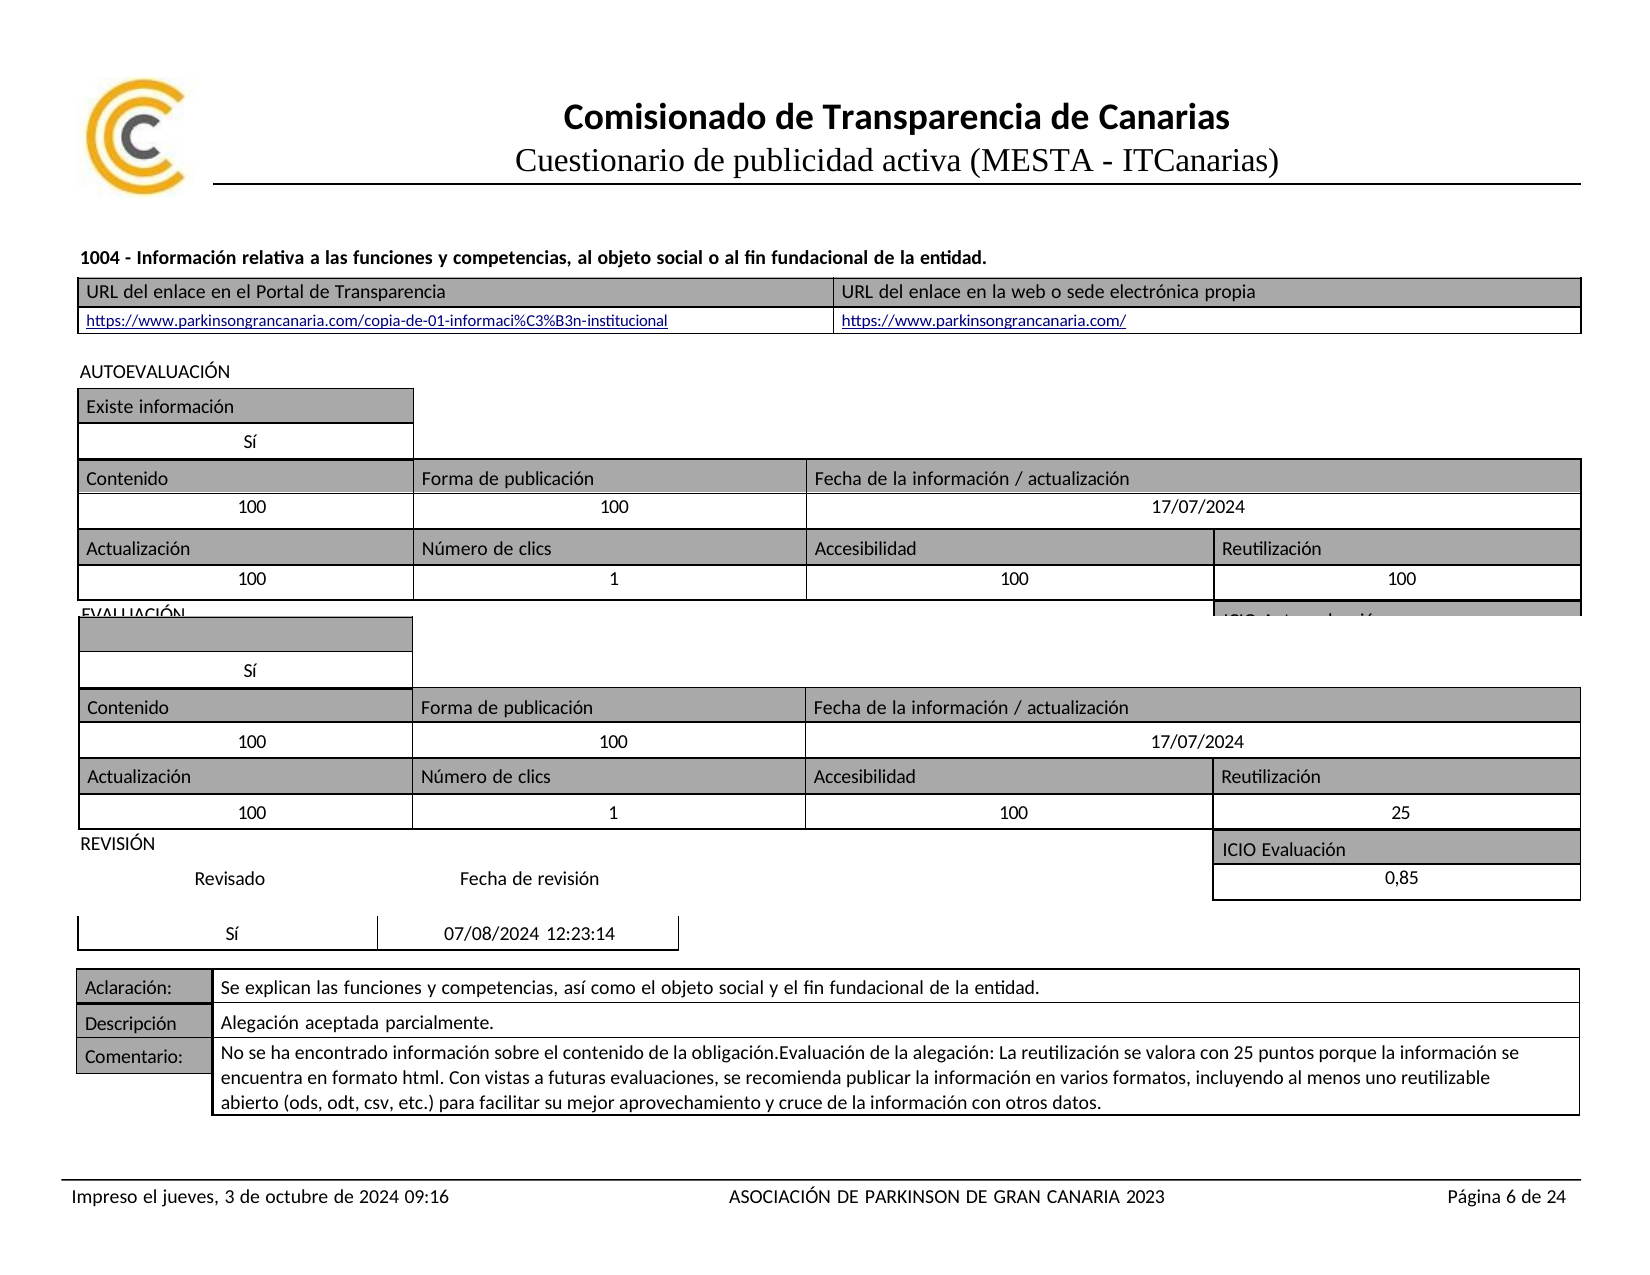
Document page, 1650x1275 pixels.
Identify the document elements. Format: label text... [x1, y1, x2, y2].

table_cell Sí [79, 424, 413, 458]
table_cell Actualización [79, 530, 413, 564]
table_cell No se ha encontrado información sobre el contenido de la obligación.Evaluación de la alegación: La reutilización se valora con 25 puntos porque la información se encuentra en formato html. Con vistas a futuras evaluaciones, se recomienda publicar la información en varios formatos, incluyendo al menos uno reutilizable abierto (ods, odt, csv, etc.) para facilitar su mejor aprovechamiento y cruce de la información con otros datos. [214, 1038, 1579, 1114]
table_cell Reutilización [1215, 530, 1580, 564]
table_header URL del enlace en la web o sede electrónica propia [834, 279, 1580, 306]
table_cell Contenido [79, 461, 413, 492]
table_cell Reutilización [1214, 759, 1580, 793]
table_cell Número de clics [413, 759, 805, 793]
table_cell 25 [1214, 795, 1580, 828]
table_cell Accesibilidad [807, 530, 1213, 564]
table_cell ICIO Autoevaluación [1215, 602, 1580, 616]
table_cell Número de clics [414, 530, 806, 564]
table_cell Accesibilidad [806, 759, 1212, 793]
table_cell 100 [806, 795, 1212, 828]
table_header [413, 616, 1580, 687]
table_cell 100 [413, 723, 805, 757]
table_cell 0,85 [1214, 865, 1580, 899]
table_cell 100 [79, 566, 413, 599]
table_cell 07/08/2024 12:23:14 [378, 916, 678, 949]
table_cell Forma de publicación [413, 688, 805, 721]
table_cell 1 [414, 566, 806, 599]
text 1004 - Información relativa a las funciones y competencias, al objeto social o al fin fundacional de la entidad. [79, 245, 1612, 269]
table_cell Sí [80, 652, 412, 687]
table_cell Fecha de la información / actualización [807, 460, 1580, 492]
table_cell Alegación aceptada parcialmente. [214, 1003, 1579, 1037]
table_header Existe información [79, 389, 413, 422]
table_cell Actualización [80, 759, 412, 793]
table_header [80, 618, 412, 651]
table_cell https://www.parkinsongrancanaria.com/copia-de-01-informaci%C3%B3n-institucional [79, 308, 833, 332]
table_cell https://www.parkinsongrancanaria.com/ [834, 308, 1580, 332]
table_cell Forma de publicación [414, 460, 806, 492]
table_cell REVISIÓN Revisado Fecha de revisión [79, 830, 1212, 899]
table_cell Sí [79, 916, 377, 949]
table_cell [76, 1074, 211, 1114]
table_header [414, 388, 1581, 458]
text AUTOEVALUACIÓN [79, 360, 1612, 384]
table_header URL del enlace en el Portal de Transparencia [79, 279, 833, 306]
table_cell Descripción [77, 1005, 211, 1037]
table_header Aclaración: [77, 970, 211, 1002]
table_cell 1 [413, 795, 805, 828]
text 1004 - Información relativa a las funciones y competencias, al objeto social o al fin fundacional de la entidad. [72, 616, 1587, 916]
table_cell EVALUACIÓN Existe información [78, 601, 1213, 616]
table_cell 100 [807, 566, 1213, 599]
table_cell 100 [79, 494, 413, 528]
table_header Se explican las funciones y competencias, así como el objeto social y el fin fundacional de la entidad. [214, 970, 1579, 1002]
table_cell 17/07/2024 [806, 723, 1580, 757]
table_cell 100 [80, 723, 412, 757]
table_cell 100 [80, 795, 412, 828]
table_cell ICIO Evaluación [1214, 831, 1580, 863]
table_cell Contenido [80, 690, 412, 721]
table_cell 100 [1215, 566, 1580, 599]
table_cell Fecha de la información / actualización [806, 688, 1580, 721]
table_cell 17/07/2024 [807, 494, 1580, 528]
table_cell 100 [414, 494, 806, 528]
table_cell Comentario: [77, 1038, 211, 1073]
